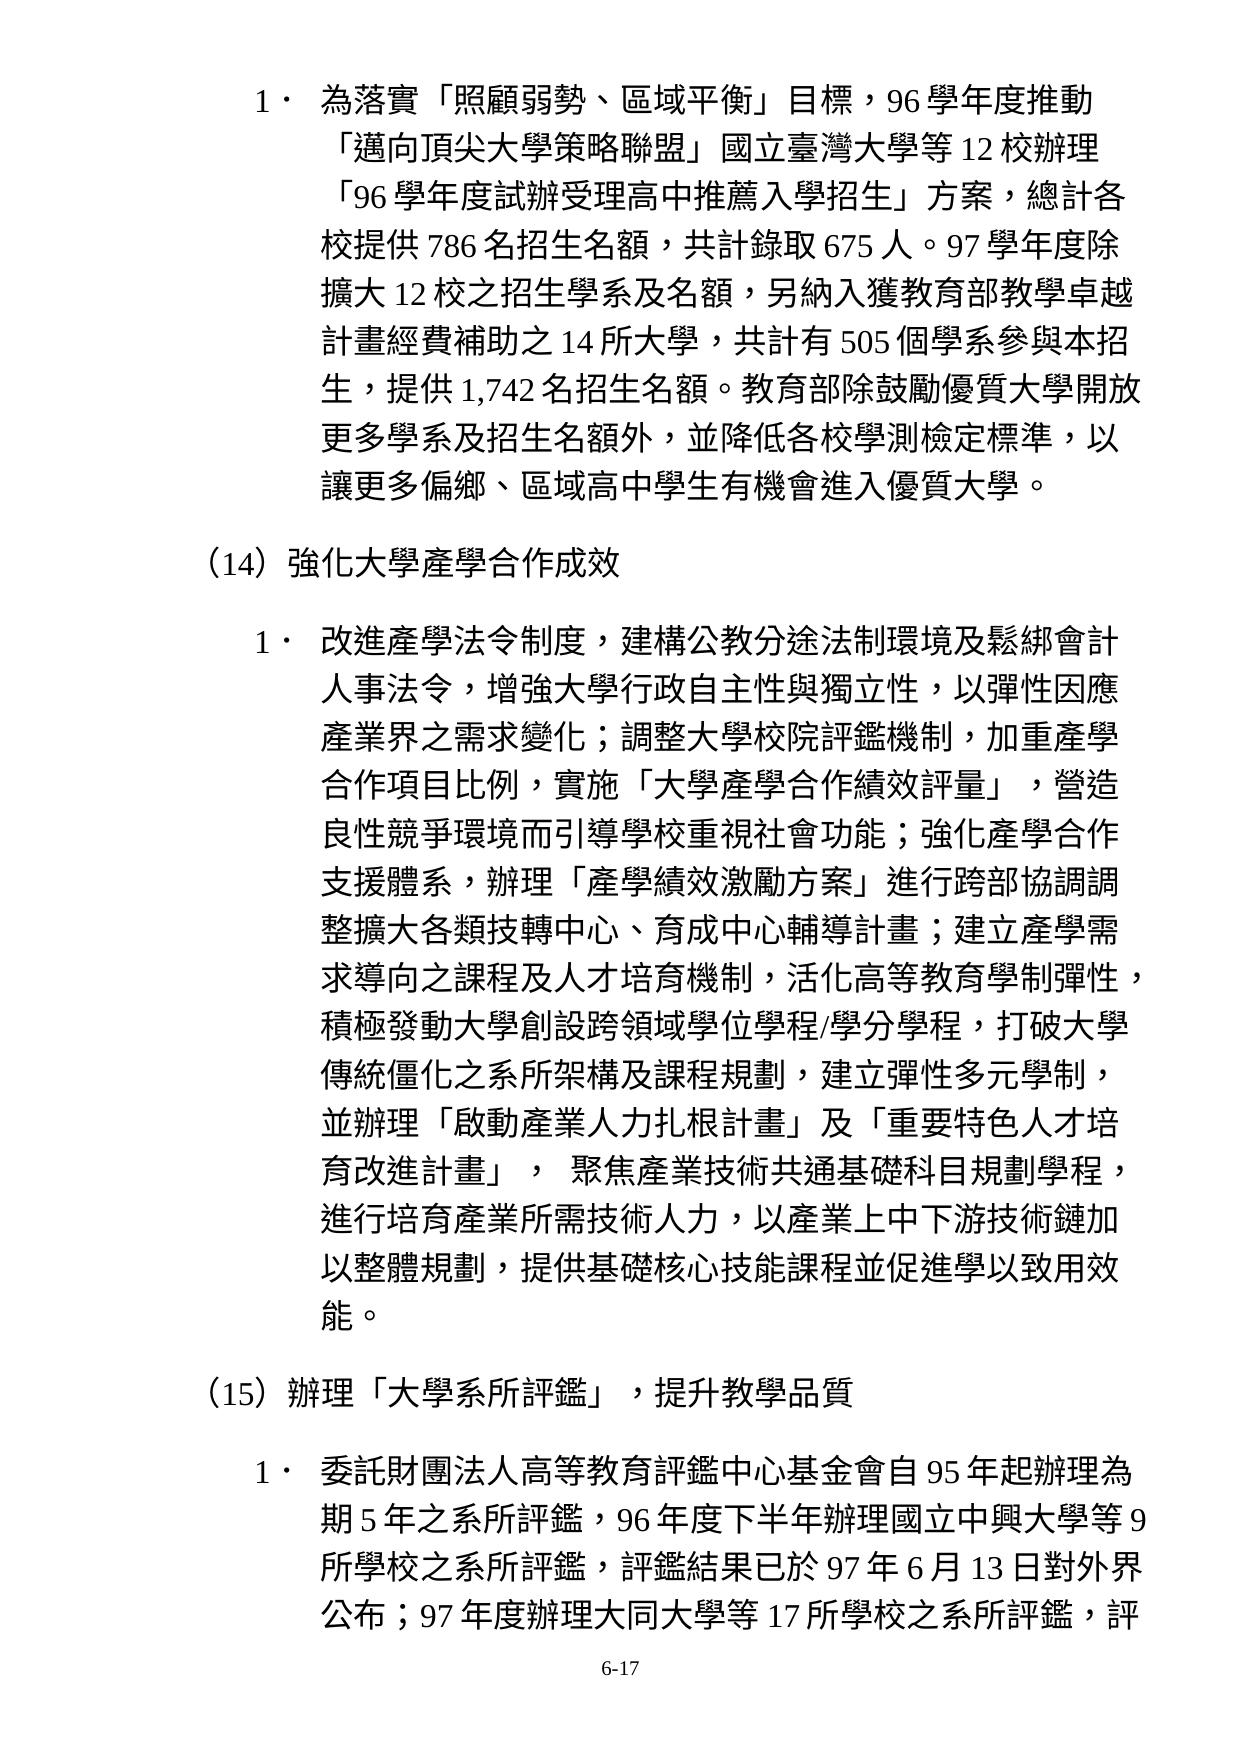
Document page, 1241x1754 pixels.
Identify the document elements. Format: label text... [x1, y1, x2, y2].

list 為落實「照顧弱勢、區域平衡」目標，96學年度推動「邁向頂尖大學策略聯盟」國立臺灣大學等12校辦理「96學年度試辦受理高中推薦入學招生」方案，總計各校提供786名招生名額，共計錄取675人。97學年度除擴大12校之招生學系及名額，另納入獲教育部教學卓越計畫經費補助之14所大學，共計有505個學系參與本招生，提供1,742名招生名額。教育部除鼓勵優質大學開放更多學系及招生名額外，並降低各校學測檢定標準，以讓更多偏鄉、區域高中學生有機會進入優質大學。 [254, 74, 1152, 508]
list 辦理「大學系所評鑑」，提升教學品質 [188, 1367, 1152, 1415]
list 委託財團法人高等教育評鑑中心基金會自95年起辦理為期5年之系所評鑑，96年度下半年辦理國立中興大學等9所學校之系所評鑑，評鑑結果已於97年6月13日對外界公布；97年度辦理大同大學等17所學校之系所評鑑，評 [254, 1444, 1152, 1637]
list 強化大學產學合作成效 [188, 537, 1152, 585]
list 改進產學法令制度，建構公教分途法制環境及鬆綁會計人事法令，增強大學行政自主性與獨立性，以彈性因應產業界之需求變化；調整大學校院評鑑機制，加重產學合作項目比例，實施「大學產學合作績效評量」，營造良性競爭環境而引導學校重視社會功能；強化產學合作支援體系，辦理「產學績效激勵方案」進行跨部協調調整擴大各類技轉中心、育成中心輔導計畫；建立產學需求導向之課程及人才培育機制，活化高等教育學制彈性，積極發動大學創設跨領域學位學程/學分學程，打破大學傳統僵化之系所架構及課程規劃，建立彈性多元學制，並辦理「啟動產業人力扎根計畫」及「重要特色人才培育改進計畫」， 聚焦產業技術共通基礎科目規劃學程，進行培育產業所需技術人力，以產業上中下游技術鏈加以整體規劃，提供基礎核心技能課程並促進學以致用效能。 [254, 614, 1152, 1338]
